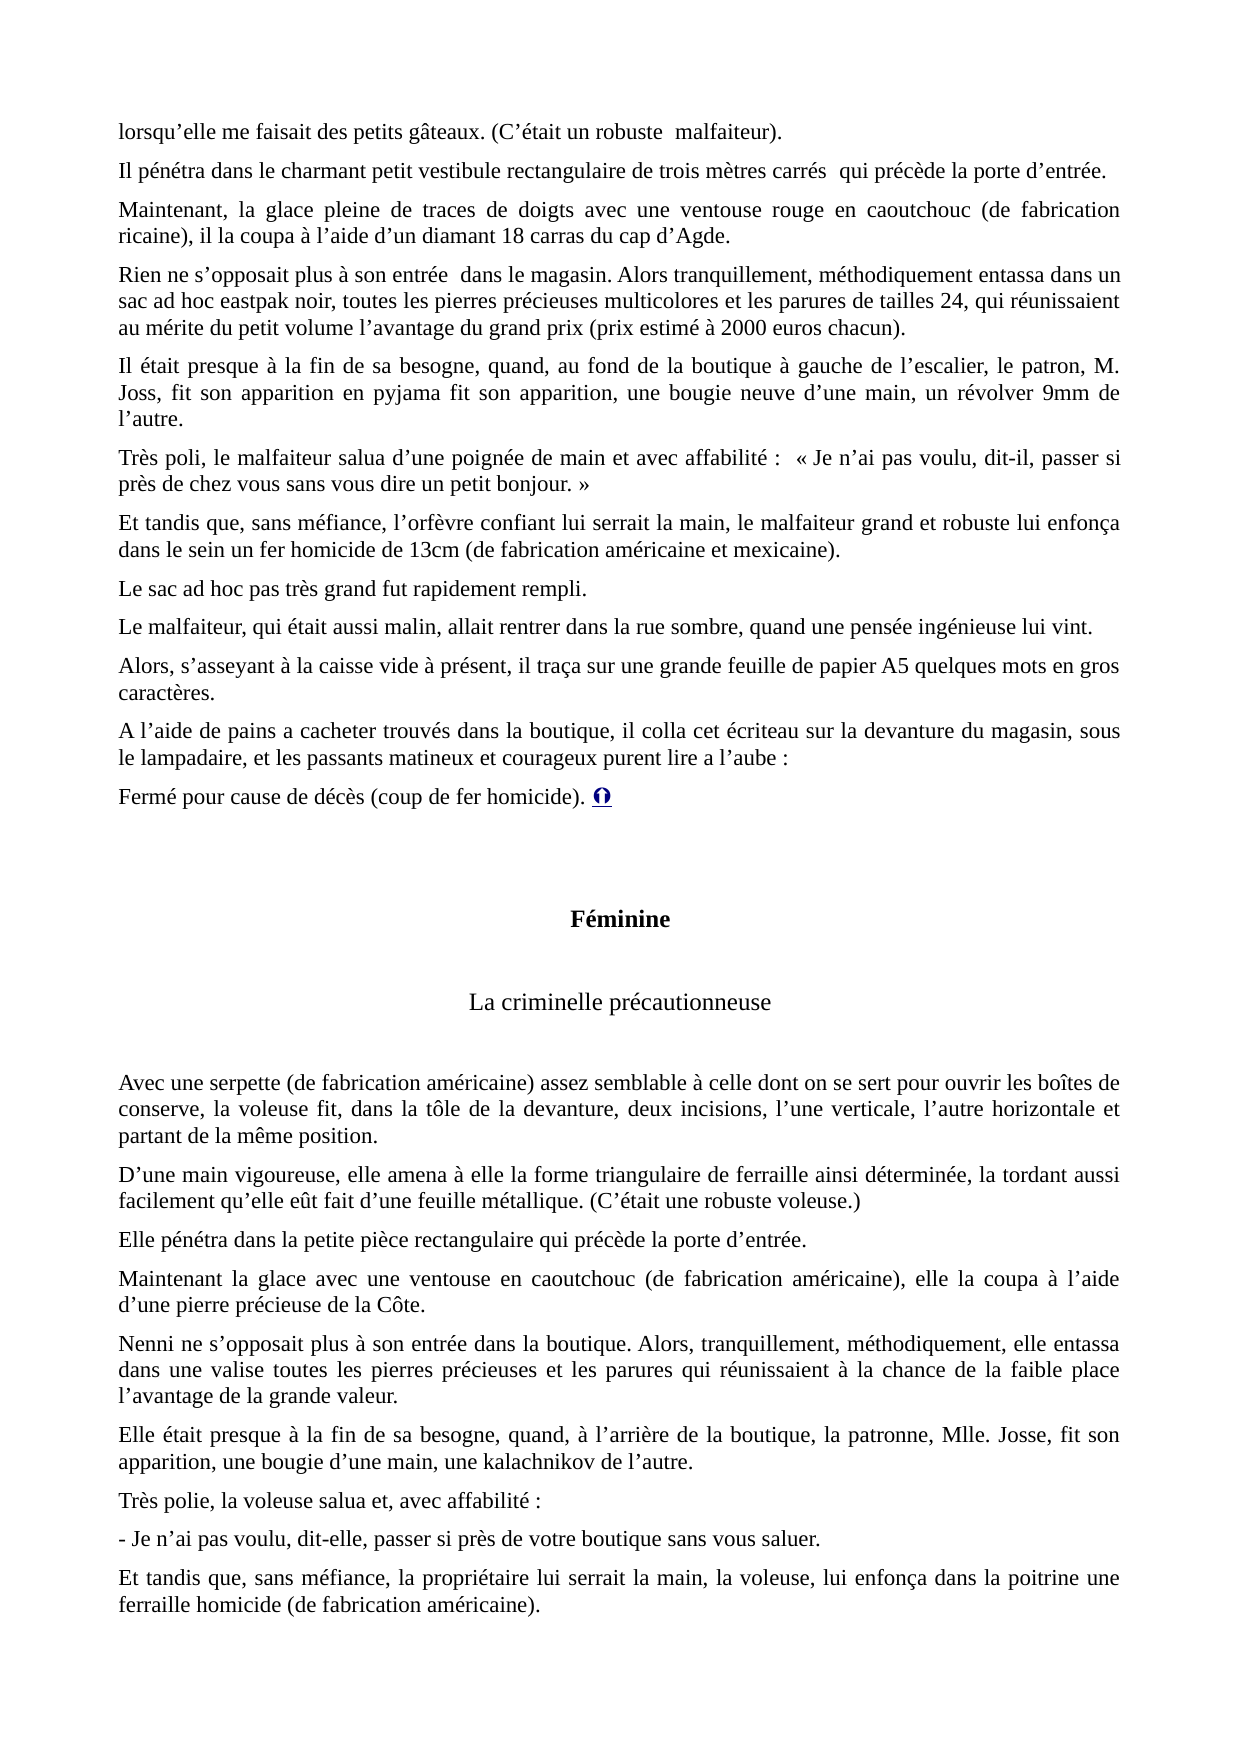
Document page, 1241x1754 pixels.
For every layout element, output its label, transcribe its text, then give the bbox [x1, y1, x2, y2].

text Alors, s’asseyant à la caisse vide à présent, il traça sur une grande feuille de papier A5 quelques mots en gros caractères. [118, 652, 1122, 705]
text Avec une serpette (de fabrication américaine) assez semblable à celle dont on se sert pour ouvrir les boîtes de conserve, la voleuse fit, dans la tôle de la devanture, deux incisions, l’une verticale, l’autre horizontale et partant de la même position. [118, 1069, 1122, 1148]
text Maintenant, la glace pleine de traces de doigts avec une ventouse rouge en caoutchouc (de fabrication ricaine), il la coupa à l’aide d’un diamant 18 carras du cap d’Agde. [118, 196, 1122, 248]
text Et tandis que, sans méfiance, la propriétaire lui serrait la main, la voleuse, lui enfonça dans la poitrine une ferraille homicide (de fabrication américaine). [118, 1564, 1122, 1617]
text Fermé pour cause de décès (coup de fer homicide). Ý [118, 783, 1122, 809]
text Très polie, la voleuse salua et, avec affabilité : [118, 1487, 1122, 1513]
text Elle pénétra dans la petite pièce rectangulaire qui précède la porte d’entrée. [118, 1226, 1122, 1252]
text lorsqu’elle me faisait des petits gâteaux. (C’était un robuste malfaiteur). [118, 118, 1122, 144]
text D’une main vigoureuse, elle amena à elle la forme triangulaire de ferraille ainsi déterminée, la tordant aussi facilement qu’elle eût fait d’une feuille métallique. (C’était une robuste voleuse.) [118, 1161, 1122, 1213]
text - Je n’ai pas voulu, dit-elle, passer si près de votre boutique sans vous saluer. [118, 1526, 1122, 1552]
text Elle était presque à la fin de sa besogne, quand, à l’arrière de la boutique, la patronne, Mlle. Josse, fit son apparition, une bougie d’une main, une kalachnikov de l’autre. [118, 1421, 1122, 1474]
text La criminelle précautionneuse [118, 987, 1122, 1015]
text Maintenant la glace avec une ventouse en caoutchouc (de fabrication américaine), elle la coupa à l’aide d’une pierre précieuse de la Côte. [118, 1265, 1122, 1317]
text Le sac ad hoc pas très grand fut rapidement rempli. [118, 574, 1122, 601]
text Le malfaiteur, qui était aussi malin, allait rentrer dans la rue sombre, quand une pensée ingénieuse lui vint. [118, 613, 1122, 640]
text Rien ne s’opposait plus à son entrée dans le magasin. Alors tranquillement, méthodiquement entassa dans un sac ad hoc eastpak noir, toutes les pierres précieuses multicolores et les parures de tailles 24, qui réunissaient au mérite du petit volume l’avantage du grand prix (prix estimé à 2000 euros chacun). [118, 261, 1122, 340]
text Il pénétra dans le charmant petit vestibule rectangulaire de trois mètres carrés qui précède la porte d’entrée. [118, 157, 1122, 183]
text Féminine [118, 904, 1122, 933]
text Il était presque à la fin de sa besogne, quand, au fond de la boutique à gauche de l’escalier, le patron, M. Joss, fit son apparition en pyjama fit son apparition, une bougie neuve d’une main, un révolver 9mm de l’autre. [118, 353, 1122, 432]
text A l’aide de pains a cacheter trouvés dans la boutique, il colla cet écriteau sur la devanture du magasin, sous le lampadaire, et les passants matineux et courageux purent lire a l’aube : [118, 717, 1122, 770]
text Très poli, le malfaiteur salua d’une poignée de main et avec affabilité : « Je n’ai pas voulu, dit-il, passer si près de chez vous sans vous dire un petit bonjour. » [118, 444, 1122, 497]
text Et tandis que, sans méfiance, l’orfèvre confiant lui serrait la main, le malfaiteur grand et robuste lui enfonça dans le sein un fer homicide de 13cm (de fabrication américaine et mexicaine). [118, 509, 1122, 562]
text Nenni ne s’opposait plus à son entrée dans la boutique. Alors, tranquillement, méthodiquement, elle entassa dans une valise toutes les pierres précieuses et les parures qui réunissaient à la chance de la faible place l’avantage de la grande valeur. [118, 1330, 1122, 1409]
